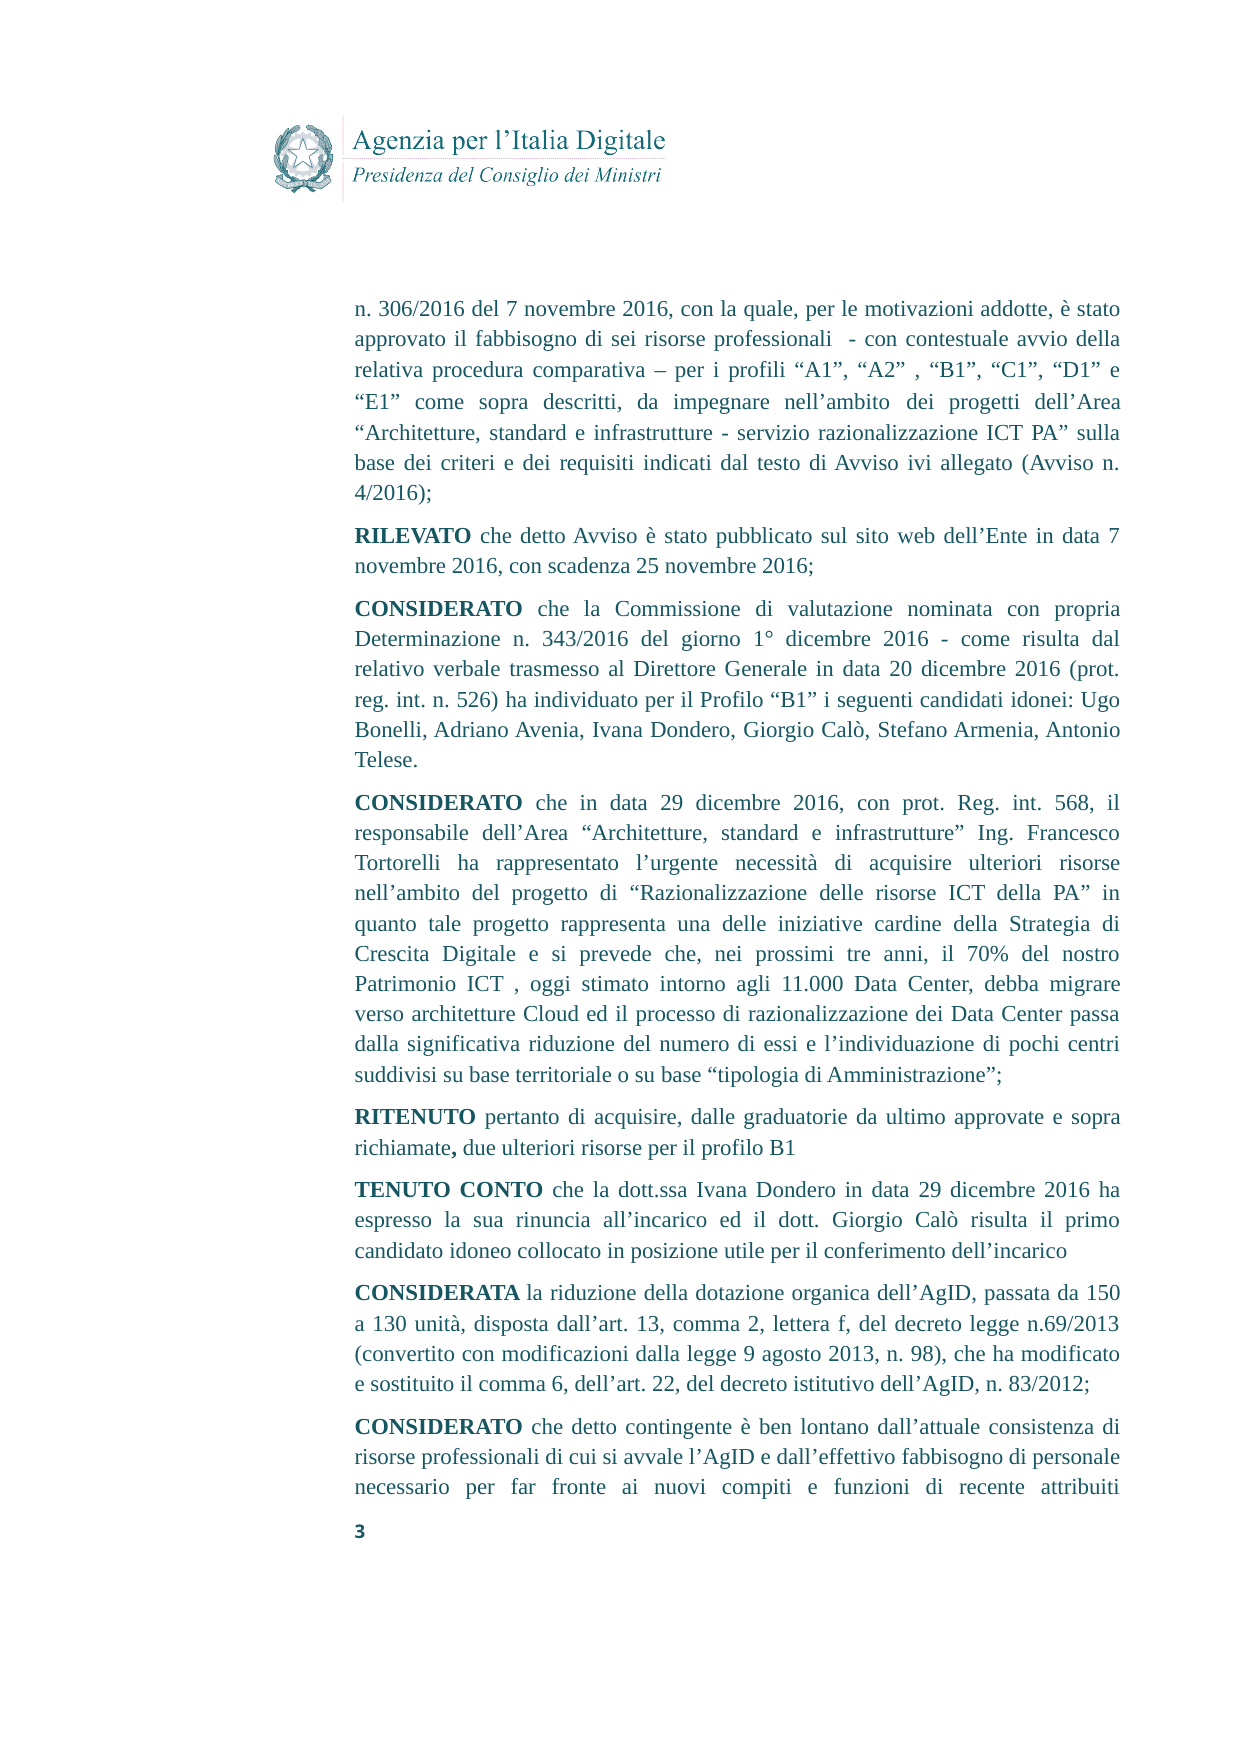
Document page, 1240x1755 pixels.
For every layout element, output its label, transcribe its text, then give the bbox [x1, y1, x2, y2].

text TENUTO CONTO che la dott.ssa Ivana Dondero in data 29 dicembre 2016 ha espresso la sua rinuncia all’incarico ed il dott. Giorgio Calò risulta il primo candidato idoneo collocato in posizione utile per il conferimento dell’incarico [354, 1176, 1121, 1263]
text CONSIDERATO che detto contingente è ben lontano dall’attuale consistenza di risorse professionali di cui si avvale l’AgID e dall’effettivo fabbisogno di personale necessario per far fronte ai nuovi compiti e funzioni di recente attribuiti [354, 1413, 1121, 1499]
text RILEVATO che detto Avviso è stato pubblicato sul sito web dell’Ente in data 7 novembre 2016, con scadenza 25 novembre 2016; [354, 522, 1121, 579]
text CONSIDERATO che la Commissione di valutazione nominata con propria Determinazione n. 343/2016 del giorno 1° dicembre 2016 - come risulta dal relativo verbale trasmesso al Direttore Generale in data 20 dicembre 2016 (prot. reg. int. n. 526) ha individuato per il Profilo “B1” i seguenti candidati idonei: Ugo Bonelli, Adriano Avenia, Ivana Dondero, Giorgio Calò, Stefano Armenia, Antonio Telese. [354, 595, 1121, 772]
text CONSIDERATA la riduzione della dotazione organica dell’AgID, passata da 150 a 130 unità, disposta dall’art. 13, comma 2, lettera f, del decreto legge n.69/2013 (convertito con modificazioni dalla legge 9 agosto 2013, n. 98), che ha modificato e sostituito il comma 6, dell’art. 22, del decreto istitutivo dell’AgID, n. 83/2012; [354, 1279, 1121, 1396]
text CONSIDERATO che in data 29 dicembre 2016, con prot. Reg. int. 568, il responsabile dell’Area “Architetture, standard e infrastrutture” Ing. Francesco Tortorelli ha rappresentato l’urgente necessità di acquisire ulteriori risorse nell’ambito del progetto di “Razionalizzazione delle risorse ICT della PA” in quanto tale progetto rappresenta una delle iniziative cardine della Strategia di Crescita Digitale e si prevede che, nei prossimi tre anni, il 70% del nostro Patrimonio ICT , oggi stimato intorno agli 11.000 Data Center, debba migrare verso architetture Cloud ed il processo di razionalizzazione dei Data Center passa dalla significativa riduzione del numero di essi e l’individuazione di pochi centri suddivisi su base territoriale o su base “tipologia di Amministrazione”; [354, 789, 1121, 1087]
text RITENUTO pertanto di acquisire, dalle graduatorie da ultimo approvate e sopra richiamate, due ulteriori risorse per il profilo B1 [354, 1103, 1121, 1160]
text n. 306/2016 del 7 novembre 2016, con la quale, per le motivazioni addotte, è stato approvato il fabbisogno di sei risorse professionali - con contestuale avvio della relativa procedura comparativa – per i profili “A1”, “A2” , “B1”, “C1”, “D1” e “E1” come sopra descritti, da impegnare nell’ambito dei progetti dell’Area “Architetture, standard e infrastrutture - servizio razionalizzazione ICT PA” sulla base dei criteri e dei requisiti indicati dal testo di Avviso ivi allegato (Avviso n. 4/2016); [354, 295, 1121, 506]
